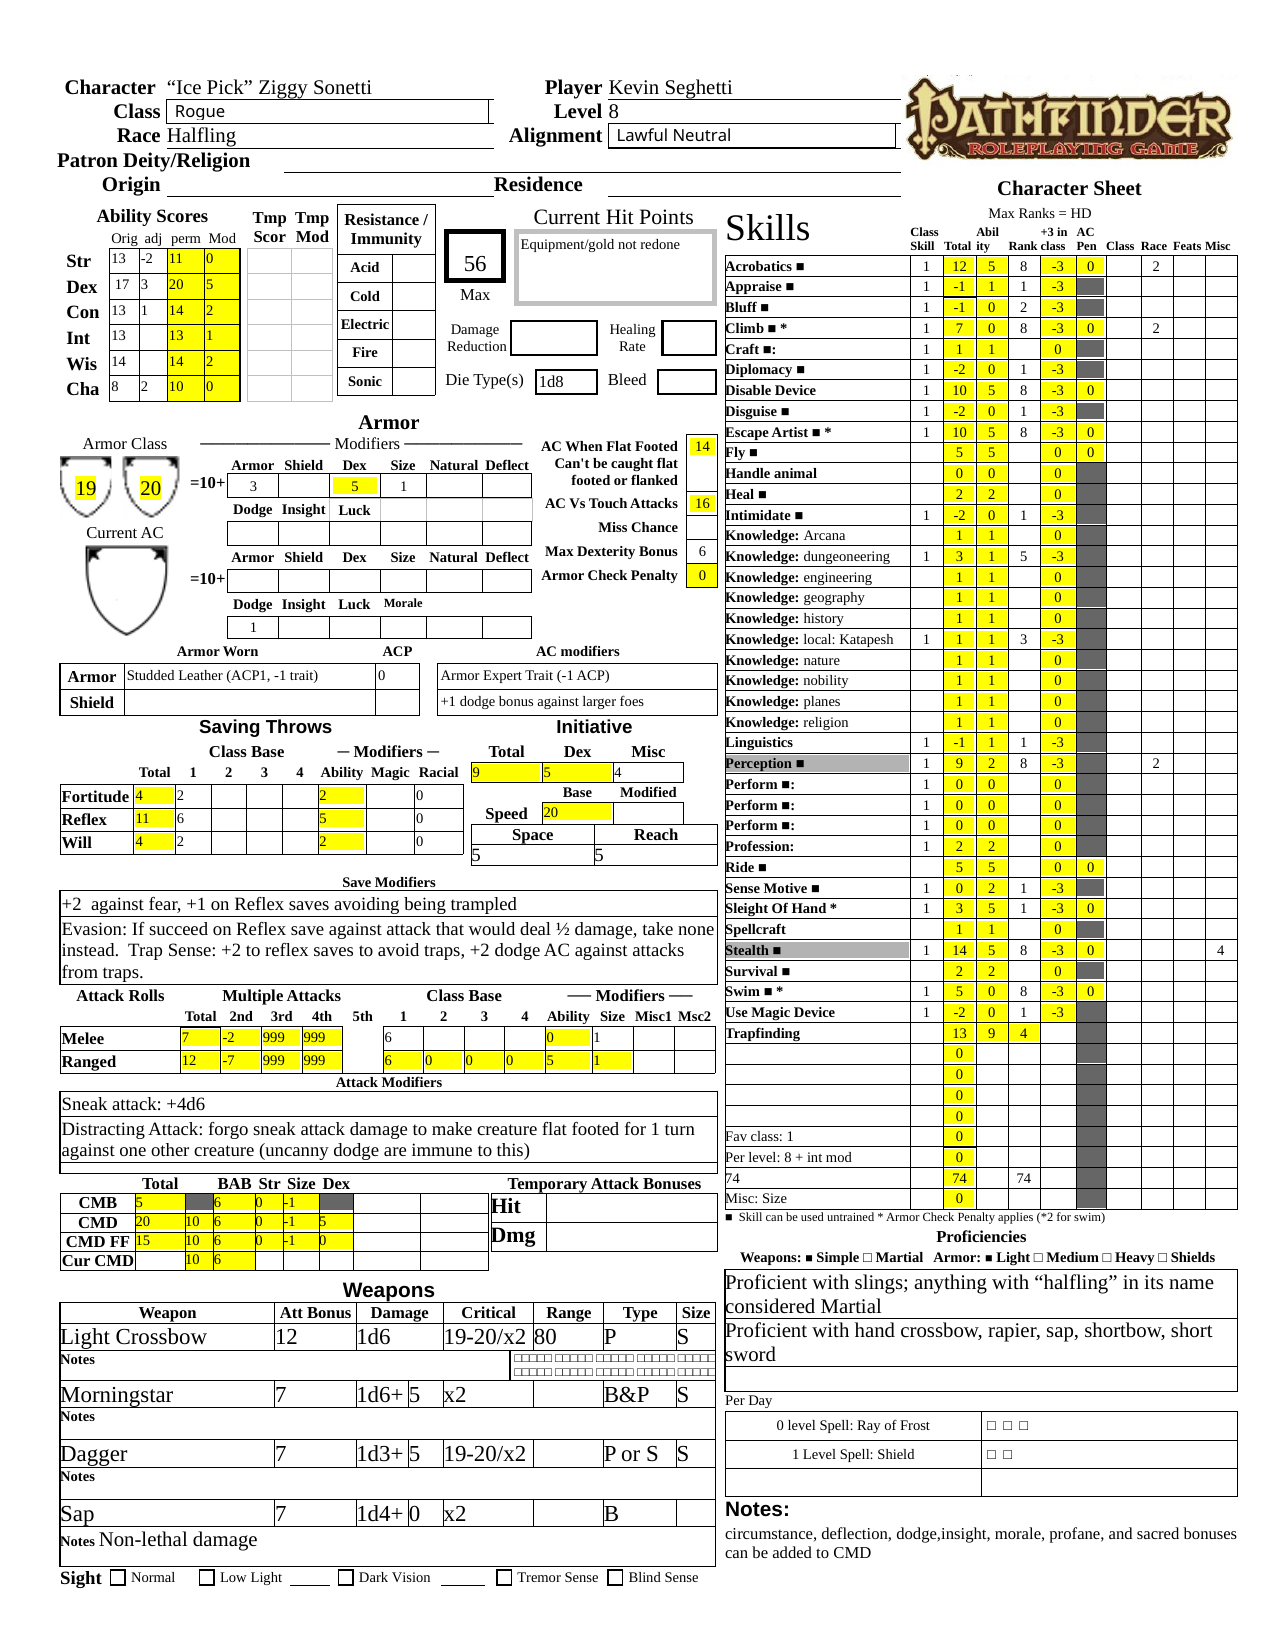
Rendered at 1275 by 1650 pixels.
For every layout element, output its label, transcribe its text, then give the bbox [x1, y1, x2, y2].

table_cell [1142, 712, 1173, 732]
table_cell [1174, 671, 1205, 690]
table_cell [1077, 671, 1106, 690]
table_cell [1077, 650, 1106, 669]
table_cell [977, 1065, 1008, 1084]
table_cell Knowledge: nobility [726, 671, 910, 690]
table_cell Evasion: If succeed on Reflex save against attack that would deal ½ damage, take none instead. Trap Sense: +2 to reflex saves to avoid traps, +2 dodge AC against attacks from traps. [61, 917, 717, 984]
table_cell 74 [1009, 1168, 1040, 1188]
table_cell [1107, 629, 1141, 649]
table_cell [228, 522, 278, 545]
table_cell 3 [140, 274, 167, 299]
table_cell [1206, 546, 1237, 566]
table_cell [896, 124, 901, 147]
text Armor [60, 410, 717, 434]
table_cell 4 [134, 785, 175, 807]
table_cell [1142, 588, 1173, 607]
table_cell 3 [246, 762, 282, 784]
table_cell 0 [409, 1500, 443, 1526]
table_header Class Base [175, 740, 318, 762]
table_header Tmp Scor [247, 204, 292, 248]
text Character Sheet [901, 176, 1237, 200]
table_cell Dagger [61, 1440, 274, 1467]
table_cell [1142, 650, 1173, 669]
table_cell [1107, 754, 1141, 773]
table_cell [421, 1252, 488, 1270]
table_cell [977, 1044, 1008, 1063]
table_cell Bluff ■ [726, 297, 910, 317]
table_cell [1107, 691, 1141, 711]
table_cell [393, 340, 435, 367]
table_cell Knowledge: Arcana [726, 526, 910, 545]
table_header Weapon [61, 1303, 274, 1322]
table_cell [1206, 422, 1237, 442]
table_cell [1174, 360, 1205, 379]
table_cell [1174, 277, 1205, 296]
text Weapons: ■ Simple □ Martial Armor: ■ Light □ Medium □ Heavy □ Shields [725, 1249, 1237, 1266]
table_cell 6 [214, 1252, 255, 1270]
table_cell [1107, 982, 1141, 1001]
table_cell 5 [330, 474, 380, 497]
table_cell Mod [204, 228, 240, 248]
table_cell Diplomacy ■ [726, 360, 910, 379]
table_cell [506, 283, 514, 306]
table_cell [1107, 567, 1141, 587]
table_cell [1206, 1147, 1237, 1167]
table_cell [1107, 816, 1141, 835]
table_header Attack Rolls [60, 985, 180, 1007]
table_header Equipment/gold not redone [519, 234, 712, 301]
table_cell 11 [134, 809, 175, 831]
table_cell 1 [911, 940, 943, 960]
table_cell [911, 712, 943, 732]
table_cell [426, 593, 482, 616]
table_cell [1174, 1106, 1205, 1126]
table_cell [726, 1106, 910, 1126]
table_cell [292, 325, 332, 350]
table_cell Misc1 [633, 1007, 674, 1026]
table_cell [212, 785, 246, 807]
table_cell 0 [376, 664, 419, 689]
table_cell Studded Leather (ACP1, -1 trait) [125, 664, 375, 689]
table_cell 17 [110, 274, 139, 299]
table_cell [1041, 1168, 1076, 1188]
table_cell 3 [228, 474, 278, 497]
table_cell 2 [221, 1027, 261, 1049]
table_cell [292, 351, 332, 375]
table_cell [1077, 526, 1106, 545]
table_cell Dex [65, 273, 109, 299]
table_cell 1 [911, 505, 943, 524]
table_cell [1077, 463, 1106, 483]
table_cell Will [61, 832, 133, 854]
table_cell [534, 1381, 603, 1407]
table_cell x2 [444, 1381, 533, 1407]
table_cell [1077, 505, 1106, 524]
table_cell [1206, 339, 1237, 359]
table_cell 20 [168, 274, 204, 299]
table_cell [1107, 463, 1141, 483]
table_cell [1107, 1127, 1141, 1146]
table_cell [1142, 567, 1173, 587]
table_cell [1206, 629, 1237, 649]
text ■ Skill can be used untrained * Armor Check Penalty applies (*2 for swim) [725, 1210, 1237, 1224]
table_cell 1 [911, 360, 943, 379]
table_cell [1077, 1189, 1106, 1208]
table_cell Disable Device [726, 380, 910, 400]
table_cell [683, 740, 717, 824]
table_cell Dodge [227, 498, 278, 521]
table_cell 13 [168, 325, 204, 350]
table_cell [471, 783, 542, 802]
table_cell 1d6+ [357, 1381, 408, 1407]
table_cell 8 [1009, 940, 1040, 960]
table_cell [279, 522, 329, 545]
table_header Skills [725, 204, 910, 255]
table_cell 2 [423, 1007, 464, 1026]
table_header [333, 204, 337, 401]
table_cell [1009, 1085, 1040, 1105]
table_cell [1077, 795, 1106, 815]
table_cell 5 [205, 274, 239, 299]
table_header Healing Rate [603, 320, 661, 356]
table_cell Distracting Attack: forgo sneak attack damage to make creature flat footed for 1 turn against one other creature (uncanny dodge are immune to this) [61, 1117, 717, 1162]
table_cell [421, 1233, 488, 1251]
table_cell [1206, 1106, 1237, 1126]
table_header Sneak attack: +4d6 [61, 1092, 717, 1116]
table_cell 1 [911, 899, 943, 918]
table_header Class Base [383, 985, 545, 1007]
table_cell 3 [1009, 629, 1040, 649]
subtitle Proficiencies [725, 1227, 1237, 1246]
table_header Size [677, 1303, 715, 1322]
table_cell [1206, 609, 1237, 628]
table_cell [911, 567, 943, 587]
text circumstance, deflection, dodge,insight, morale, profane, and sacred bonuses can be added to CMD [725, 1523, 1237, 1562]
table_cell 19-20/x2 [444, 1324, 533, 1350]
table_cell 8 [1009, 982, 1040, 1001]
table_cell Fire [338, 340, 392, 367]
table_cell [911, 919, 943, 939]
table_header [420, 1174, 488, 1193]
table_cell [1174, 380, 1205, 400]
table_cell [1041, 1189, 1076, 1208]
table_cell Reflex [61, 809, 133, 831]
table_cell Dmg [492, 1223, 546, 1251]
table_cell [1174, 982, 1205, 1001]
table_cell [1206, 588, 1237, 607]
table_cell [1107, 919, 1141, 939]
table_cell [1009, 588, 1040, 607]
table_cell Rank [1008, 223, 1040, 255]
table_cell Misc: Size [726, 1189, 910, 1208]
table_cell 16 [687, 492, 717, 515]
table_header 0 level Spell: Ray of Frost [726, 1412, 981, 1440]
table_cell 0 [205, 376, 239, 401]
table_cell [1174, 1085, 1205, 1105]
table_cell 2 [1142, 754, 1173, 773]
table_cell 5 [546, 1051, 592, 1073]
table_cell [228, 570, 278, 592]
table_cell -999 [303, 1051, 342, 1073]
table_cell [1142, 609, 1173, 628]
table_cell Fortitude [61, 785, 133, 807]
table_cell [608, 173, 901, 196]
table_cell [1107, 1023, 1141, 1043]
table_cell B&P [604, 1381, 676, 1407]
table_cell Size [380, 546, 426, 569]
table_cell 4 [134, 832, 175, 854]
table_cell [283, 832, 318, 854]
table_cell [977, 1168, 1008, 1188]
table_cell [1041, 1106, 1076, 1126]
table_cell [1107, 526, 1141, 545]
table_cell [483, 570, 531, 592]
table_cell [1077, 836, 1106, 856]
table_cell [1174, 526, 1205, 545]
table_cell [1009, 1147, 1040, 1167]
table_cell 1 [911, 380, 943, 400]
table_cell [367, 785, 414, 807]
table_cell Die Type(s) [444, 369, 535, 395]
table_header Range [534, 1303, 603, 1322]
table_cell 1 [911, 1002, 943, 1022]
table_cell □ □ [982, 1441, 1237, 1468]
text Save Modifiers [60, 874, 717, 890]
table_cell 6 [687, 540, 717, 563]
table_cell Morningstar [61, 1381, 274, 1407]
table_cell [1107, 940, 1141, 960]
table_cell [1009, 774, 1040, 794]
table_cell [444, 306, 564, 320]
table_cell [1009, 567, 1040, 587]
table_cell [1174, 256, 1205, 276]
table_cell 14 [168, 351, 204, 375]
table_cell [726, 1065, 910, 1084]
table_cell [190, 498, 227, 521]
table_cell 1 [1009, 878, 1040, 898]
table_cell [1009, 691, 1040, 711]
table_cell [1174, 401, 1205, 421]
table_cell [1142, 1147, 1173, 1167]
table_cell Insight [278, 593, 329, 616]
table_header Space [472, 825, 594, 843]
table_cell Notes [61, 1351, 509, 1379]
table_cell 7 [181, 1028, 220, 1049]
table_header Damage [357, 1303, 443, 1322]
table_header Reach [595, 825, 717, 843]
table_cell Knowledge: local: Katapesh [726, 629, 910, 649]
table_cell [1041, 1044, 1076, 1063]
table_cell [977, 1147, 1008, 1167]
table_cell [1142, 1065, 1173, 1084]
table_cell 1d8 [537, 371, 596, 393]
picture [901, 75, 1238, 168]
table_header Tmp Mod [292, 204, 332, 248]
table_cell Size [380, 456, 426, 473]
table_cell Intimidate ■ [726, 505, 910, 524]
table_header ─ Modifiers ─ [318, 740, 463, 762]
table_cell Modified [613, 783, 683, 802]
table_cell [1077, 1044, 1106, 1063]
table_cell [427, 522, 482, 545]
table_cell Abil ity [976, 223, 1008, 255]
table_header Temporary Attack Bonuses [491, 1174, 717, 1193]
table_cell [1077, 546, 1106, 566]
table_cell 2 [176, 832, 211, 854]
table_cell Cha [65, 375, 109, 401]
table_cell 8 [1009, 422, 1040, 442]
table_cell 4 [282, 762, 318, 784]
table_cell [367, 832, 414, 854]
table_cell [1077, 1127, 1106, 1146]
table_cell [1174, 754, 1205, 773]
table_cell [1174, 505, 1205, 524]
table_cell [1174, 1002, 1205, 1022]
table_cell 1 [911, 297, 943, 317]
table_cell [1077, 1085, 1106, 1105]
table_cell [248, 325, 291, 350]
table_cell [1174, 1065, 1205, 1084]
table_cell Patron Deity/Religion [57, 148, 284, 172]
table_cell [1174, 816, 1205, 835]
table_header [185, 1174, 213, 1193]
table_cell [1142, 546, 1173, 566]
table_header ACP [375, 640, 419, 663]
table_cell [1107, 1002, 1141, 1022]
table_cell [354, 1194, 420, 1212]
table_cell [482, 593, 532, 616]
table_cell [614, 803, 683, 824]
table_header [533, 587, 718, 640]
table_cell [1206, 380, 1237, 400]
table_cell [1107, 899, 1141, 918]
table_cell 8 [110, 376, 139, 401]
table_cell [1142, 360, 1173, 379]
table_cell Msc2 [674, 1007, 715, 1026]
table_cell Dex [329, 456, 380, 473]
table_cell Light Crossbow [61, 1324, 274, 1350]
table_cell [1174, 443, 1205, 462]
table_cell [256, 1252, 283, 1270]
table_cell CMD [61, 1214, 135, 1232]
table_cell [911, 961, 943, 981]
table_cell [1206, 671, 1237, 690]
table_header [60, 740, 134, 762]
table_cell [1206, 1002, 1237, 1022]
table_cell [1107, 422, 1141, 442]
table_cell [1009, 463, 1040, 483]
table_cell [1206, 256, 1237, 276]
table_cell Origin [57, 172, 167, 196]
table_cell 1 [1009, 733, 1040, 752]
table_cell 1 [593, 1051, 633, 1073]
table_cell Escape Artist ■ * [726, 422, 910, 442]
table_cell [659, 371, 715, 393]
table_cell 4th [302, 1007, 342, 1026]
table_cell [190, 593, 227, 616]
table_cell [1142, 277, 1173, 296]
table_cell Armor [61, 664, 124, 689]
table_cell Morale [380, 593, 426, 616]
table_cell [1009, 339, 1040, 359]
table_header Total [471, 740, 542, 762]
table_cell [248, 300, 291, 324]
table_cell [1107, 588, 1141, 607]
table_cell [1174, 609, 1205, 628]
table_cell Cur CMD [61, 1252, 135, 1270]
table_cell [911, 1147, 943, 1167]
table_cell Int [65, 324, 109, 350]
table_cell 1 [140, 300, 167, 324]
table_cell Dodge [227, 593, 278, 616]
table_cell 2 [1142, 256, 1173, 276]
table_cell Ride ■ [726, 857, 910, 877]
table_cell Perform ■: [726, 774, 910, 794]
table_cell [1107, 712, 1141, 732]
table_cell [279, 570, 329, 592]
table_cell [1107, 360, 1141, 379]
table_cell Total [180, 1007, 221, 1026]
table_cell [1077, 629, 1106, 649]
table_cell [140, 351, 167, 375]
table_cell 19-20/x2 [444, 1440, 533, 1467]
table_cell Race [1141, 223, 1173, 255]
table_cell [1142, 774, 1173, 794]
table_cell 74 [726, 1168, 910, 1188]
table_cell [1206, 836, 1237, 856]
table_cell [283, 785, 318, 807]
table_cell Notes [61, 1468, 715, 1499]
table_cell [1142, 526, 1173, 545]
table_cell [190, 616, 227, 639]
table_cell 1 [175, 762, 211, 784]
table_cell [1107, 1044, 1141, 1063]
table_header [60, 204, 337, 410]
table_cell 4 [614, 763, 683, 782]
table_cell Spellcraft [726, 919, 910, 939]
table_cell 1 [381, 474, 426, 497]
table_cell Acrobatics ■ [726, 256, 910, 276]
table_cell Ability [318, 762, 366, 784]
table_cell Current AC [60, 523, 190, 543]
table_cell [65, 228, 109, 248]
table_cell Appraise ■ [726, 277, 910, 296]
table_cell 0 [424, 1051, 464, 1073]
table_cell [1107, 1147, 1141, 1167]
table_cell [911, 1168, 943, 1188]
table_cell [212, 832, 246, 854]
table_cell [1107, 857, 1141, 877]
table_cell 13 [110, 300, 139, 324]
table_cell [1107, 401, 1141, 421]
table_header Kevin Seghetti [608, 75, 901, 99]
table_cell Perform ■: [726, 816, 910, 835]
table_cell [421, 1214, 488, 1232]
table_header +2 against fear, +1 on Reflex saves avoiding being trampled [61, 891, 717, 916]
table_cell [1142, 982, 1173, 1001]
table_cell [1077, 1168, 1106, 1188]
table_cell [1142, 505, 1173, 524]
table_header [436, 204, 444, 395]
table_cell [911, 1106, 943, 1126]
table_cell [330, 570, 380, 592]
table_cell [1142, 795, 1173, 815]
table_cell 2 [1009, 297, 1040, 317]
table_cell Shield [278, 546, 329, 569]
table_header Str [255, 1174, 283, 1193]
table_cell [1107, 443, 1141, 462]
table_cell 1 [911, 629, 943, 649]
table_cell 5 [472, 845, 594, 865]
table_cell 1 [911, 339, 943, 359]
table_cell Disguise ■ [726, 401, 910, 421]
table_cell [547, 1223, 717, 1251]
table_cell [1174, 836, 1205, 856]
table_header [506, 229, 514, 283]
table_cell Orig [110, 228, 139, 248]
table_cell [1206, 1065, 1237, 1084]
table_cell [248, 351, 291, 375]
table_cell [284, 148, 901, 172]
table_cell [1077, 774, 1106, 794]
table_cell [1174, 588, 1205, 607]
table_cell [1142, 1023, 1173, 1043]
table_cell [1142, 1168, 1173, 1188]
table_cell [483, 617, 531, 638]
table_cell [1206, 484, 1237, 504]
table_cell [1142, 297, 1173, 317]
table_cell 13 [110, 325, 139, 350]
table_cell [675, 1051, 715, 1073]
table_cell Halfling [167, 124, 494, 147]
table_cell [564, 306, 717, 320]
text Sight ____ [60, 1567, 717, 1588]
table_cell [427, 570, 482, 592]
table_cell Ranged [61, 1051, 180, 1073]
table_cell S [677, 1324, 715, 1350]
table_cell 1 [911, 816, 943, 835]
table_cell 1 [205, 325, 239, 350]
table_header [444, 395, 717, 410]
table_header [512, 322, 596, 354]
table_cell [687, 516, 717, 539]
table_cell [1174, 1127, 1205, 1146]
table_cell [1206, 463, 1237, 483]
table_cell [1206, 754, 1237, 773]
table_cell Str [65, 248, 109, 273]
table_cell P or S [604, 1440, 676, 1467]
table_cell 1 [228, 617, 278, 638]
table_cell [1206, 878, 1237, 898]
table_cell [1077, 1065, 1106, 1084]
table_cell [1142, 629, 1173, 649]
table_cell Shield [61, 690, 124, 714]
table_cell 5th [342, 1007, 383, 1026]
table_cell 20 [543, 803, 613, 824]
table_cell [284, 1252, 319, 1270]
table_cell [1174, 899, 1205, 918]
table_cell [1174, 1147, 1205, 1167]
table_cell 1d4+ [357, 1500, 408, 1526]
table_cell [1009, 961, 1040, 981]
table_cell [1142, 733, 1173, 752]
table_cell [393, 283, 435, 310]
text Attack Modifiers [60, 1074, 717, 1091]
table_header 14 [687, 435, 717, 491]
table_cell Fav class: 1 [726, 1127, 910, 1146]
table_cell [911, 650, 943, 669]
table_cell 8 [1009, 380, 1040, 400]
table_cell S [677, 1381, 715, 1407]
table_cell Bleed [598, 369, 657, 395]
table_cell [1077, 1002, 1106, 1022]
table_cell [1174, 691, 1205, 711]
table_cell [1142, 1085, 1173, 1105]
table_cell [1077, 816, 1106, 835]
table_cell Notes [61, 1408, 715, 1439]
table_cell [190, 546, 227, 569]
table_cell [1041, 1127, 1076, 1146]
table_cell adj [139, 228, 167, 248]
table_cell [483, 474, 531, 497]
table_cell [1174, 1189, 1205, 1208]
table_cell [1041, 1065, 1076, 1084]
table_cell [1206, 795, 1237, 815]
table_cell [489, 100, 494, 123]
table_cell [1206, 1023, 1237, 1043]
table_cell 12 [275, 1324, 356, 1350]
table_cell [167, 172, 494, 196]
table_cell [1142, 401, 1173, 421]
table_cell 2 [176, 785, 211, 807]
table_cell [1206, 712, 1237, 732]
table_cell [726, 1085, 910, 1105]
table_cell [726, 1469, 981, 1496]
table_header Character [57, 75, 167, 99]
table_cell [1107, 380, 1141, 400]
table_cell [354, 1214, 420, 1232]
table_cell Class Skill [910, 223, 944, 255]
table_cell [247, 832, 282, 854]
table_cell [354, 1252, 420, 1270]
table_cell [1206, 567, 1237, 587]
table_header Type [604, 1303, 676, 1322]
table_header [598, 320, 603, 356]
table_cell [190, 456, 227, 473]
table_header Att Bonus [275, 1303, 356, 1322]
table_cell [1142, 1044, 1173, 1063]
table_cell [1206, 691, 1237, 711]
table_cell [1174, 463, 1205, 483]
table_cell [393, 368, 435, 395]
table_cell 0 [205, 249, 239, 273]
table_cell -999 [262, 1051, 302, 1073]
table_cell 0 [546, 1027, 592, 1049]
table_cell [354, 1233, 420, 1251]
table_cell perm [167, 228, 204, 248]
table_cell [1009, 795, 1040, 815]
table_cell [292, 274, 332, 299]
table_cell [911, 1189, 943, 1208]
table_cell Dex [329, 546, 380, 569]
table_cell [1206, 360, 1237, 379]
table_cell 4 [1206, 940, 1237, 960]
table_cell [381, 570, 426, 592]
table_cell 2 [140, 376, 167, 401]
table_cell [1009, 1106, 1040, 1126]
table_cell [381, 522, 426, 545]
table_cell Con [65, 299, 109, 324]
table_header □ □ □ [982, 1412, 1237, 1440]
table_cell 2 [1142, 318, 1173, 338]
table_header Hit [492, 1194, 546, 1222]
table_cell [1206, 1127, 1237, 1146]
table_cell [911, 588, 943, 607]
table_cell [279, 474, 329, 497]
table_cell [1174, 484, 1205, 504]
table_cell [1009, 1044, 1040, 1063]
table_cell [381, 617, 426, 638]
table_header [1205, 204, 1237, 223]
table_cell 13 [110, 249, 139, 273]
table_cell [60, 543, 190, 640]
table_cell 1 [911, 256, 943, 276]
table_cell [1107, 1106, 1141, 1126]
table_cell 1 [1009, 899, 1040, 918]
table_cell [1077, 1023, 1106, 1043]
table_cell Knowledge: religion [726, 712, 910, 732]
table_cell Sleight Of Hand * [726, 899, 910, 918]
table_header Current Hit Points [444, 204, 717, 229]
table_cell 1 [1009, 360, 1040, 379]
table_cell [1077, 567, 1106, 587]
table_cell 1 Level Spell: Shield [726, 1441, 981, 1468]
table_cell [1009, 857, 1040, 877]
table_header Misc [613, 740, 683, 762]
table_cell S [677, 1440, 715, 1467]
table_cell [421, 1194, 488, 1212]
table_cell [1142, 816, 1173, 835]
table_cell [292, 376, 332, 401]
table_cell [320, 1252, 353, 1270]
table_cell 80 [534, 1324, 603, 1350]
table_cell [427, 499, 482, 521]
table_cell Class [1106, 223, 1141, 255]
table_cell 1 [911, 277, 943, 296]
table_cell [483, 522, 531, 545]
table_cell Knowledge: geography [726, 588, 910, 607]
table_cell [1174, 795, 1205, 815]
table_cell Wis [65, 350, 109, 375]
text Per Day [725, 1392, 1237, 1408]
table_cell [1142, 961, 1173, 981]
table_header Damage Reduction [444, 320, 510, 356]
table_cell [1142, 691, 1173, 711]
table_cell Luck [329, 593, 380, 616]
table_cell Handle animal [726, 463, 910, 483]
table_cell [444, 356, 717, 369]
table_header [338, 395, 444, 410]
table_cell [465, 1027, 504, 1049]
table_cell [911, 1044, 943, 1063]
table_cell [1107, 774, 1141, 794]
table_cell Base [542, 783, 613, 802]
table_cell 2 [211, 762, 246, 784]
table_cell Armor Check Penalty [533, 563, 686, 587]
table_cell [1077, 733, 1106, 752]
table_cell Electric [338, 311, 392, 338]
table_cell [1206, 733, 1237, 752]
table_cell [1107, 1168, 1141, 1188]
table_cell 0 [415, 809, 463, 831]
table_cell 8 [608, 100, 901, 123]
table_cell 12 [181, 1051, 220, 1073]
table_cell [911, 1127, 943, 1146]
table_cell [1206, 1189, 1237, 1208]
table_cell [1174, 712, 1205, 732]
table_header “Ice Pick” Ziggy Sonetti [167, 75, 494, 99]
table_cell -999 [303, 1027, 342, 1049]
table_cell [1206, 1168, 1237, 1188]
table_cell AC Vs Touch Attacks [533, 491, 686, 515]
table_cell [675, 1027, 715, 1049]
table_cell Max Dexterity Bonus [533, 539, 686, 563]
table_cell [1206, 961, 1237, 981]
table_cell [1009, 1127, 1040, 1146]
table_cell 1 [1009, 401, 1040, 421]
table_cell [1107, 256, 1141, 276]
table_cell [60, 762, 134, 784]
table_cell Fly ■ [726, 443, 910, 462]
table_cell [393, 311, 435, 338]
table_cell Residence [494, 173, 608, 196]
table_header Critical [444, 1303, 533, 1322]
table_cell Proficient with hand crossbow, rapier, sap, shortbow, short sword [726, 1319, 1237, 1366]
table_cell [61, 1163, 717, 1173]
table_cell [1142, 380, 1173, 400]
table_cell 8 [1009, 318, 1040, 338]
table_cell 10 [186, 1252, 213, 1270]
table_cell Sap [61, 1500, 274, 1526]
subtitle Notes: [725, 1497, 1237, 1520]
table_cell [367, 809, 414, 831]
table_cell [1174, 339, 1205, 359]
table_cell [471, 866, 717, 874]
table_cell 5 [409, 1381, 443, 1407]
table_cell [1107, 795, 1141, 815]
table_cell CMB [61, 1194, 135, 1212]
table_cell [1107, 878, 1141, 898]
table_cell 14 [110, 351, 139, 375]
table_header Player [494, 75, 608, 99]
table_cell 1 [1009, 277, 1040, 296]
table_cell Knowledge: nature [726, 650, 910, 669]
table_cell [911, 1085, 943, 1105]
table_cell [1041, 1085, 1076, 1105]
table_cell [1107, 1189, 1141, 1208]
table_cell 20 [111, 453, 190, 523]
table_cell [911, 463, 943, 483]
table_cell P [604, 1324, 676, 1350]
table_cell Magic [366, 762, 414, 784]
table_cell [420, 689, 437, 714]
table_cell [330, 522, 380, 545]
table_cell [1009, 1189, 1040, 1208]
table_cell 1 [911, 754, 943, 773]
table_cell [376, 690, 419, 714]
table_cell [1174, 1044, 1205, 1063]
table_cell Sonic [338, 368, 392, 395]
table_cell =10+ [190, 473, 227, 498]
table_cell [1174, 857, 1205, 877]
table_cell 14 [168, 300, 204, 324]
table_cell [1174, 940, 1205, 960]
table_cell 5 [1009, 546, 1040, 566]
table_header AC When Flat Footed Can't be caught flat footed or flanked [533, 434, 686, 491]
table_cell 2 [205, 300, 239, 324]
table_header Resistance / Immunity [338, 205, 435, 253]
table_header [1137, 204, 1173, 223]
table_cell Climb ■ * [726, 318, 910, 338]
table_cell 5 [319, 809, 366, 831]
table_header [910, 204, 944, 223]
table_cell [1009, 650, 1040, 669]
table_cell [1142, 463, 1173, 483]
table_cell [1009, 609, 1040, 628]
table_cell Class [57, 99, 166, 123]
table_cell [140, 325, 167, 350]
table_cell [726, 1044, 910, 1063]
table_header Size [283, 1174, 319, 1193]
table_header Dex [319, 1174, 353, 1193]
table_header [60, 1174, 135, 1193]
table_cell [1142, 339, 1173, 359]
table_cell [1174, 318, 1205, 338]
table_cell Miss Chance [533, 515, 686, 539]
table_cell [1107, 671, 1141, 690]
table_cell [1142, 1189, 1173, 1208]
table_cell [1077, 712, 1106, 732]
table_cell Ability [545, 1007, 592, 1026]
table_cell [1107, 1085, 1141, 1105]
table_cell [1009, 836, 1040, 856]
table_cell [1206, 297, 1237, 317]
table_cell [1142, 484, 1173, 504]
table_cell [283, 809, 318, 831]
table_cell [1206, 401, 1237, 421]
table_cell [911, 691, 943, 711]
table_cell [125, 690, 375, 714]
table_cell 5 [409, 1440, 443, 1467]
table_cell [1206, 816, 1237, 835]
table_cell [1174, 629, 1205, 649]
table_header Ability Scores [65, 204, 240, 228]
table_cell [1142, 836, 1173, 856]
table_cell 1 [383, 1007, 423, 1026]
table_cell Linguistics [726, 733, 910, 752]
table_cell [1107, 318, 1141, 338]
table_cell 1 [911, 422, 943, 442]
table_header ── Modifiers ── [545, 985, 715, 1007]
table_header [1173, 204, 1205, 223]
table_cell [136, 1252, 185, 1270]
table_cell [247, 809, 282, 831]
table_cell [1077, 754, 1106, 773]
table_cell [427, 617, 482, 638]
table_cell Cold [338, 283, 392, 310]
table_cell [483, 499, 532, 521]
table_cell Heal ■ [726, 484, 910, 504]
table_cell 0 [415, 832, 463, 854]
table_cell [1041, 1023, 1076, 1043]
table_header Dex [542, 740, 613, 762]
table_header [60, 1174, 491, 1278]
table_cell Luck [330, 499, 380, 521]
table_cell □□□□□ □□□□□ □□□□□ □□□□□ □□□□□ □□□□□ □□□□□ □□□□□ □□□□□ □□□□□ [511, 1351, 715, 1379]
table_cell [1142, 1127, 1173, 1146]
table_cell Total [134, 762, 175, 784]
table_cell [1142, 1002, 1173, 1022]
table_cell CMD FF [61, 1233, 135, 1251]
table_cell [911, 1065, 943, 1084]
table_cell [726, 1367, 1237, 1391]
table_header [353, 1174, 420, 1193]
table_cell [393, 255, 435, 282]
table_cell Acid [338, 255, 392, 282]
table_cell 1 [911, 733, 943, 752]
table_cell [1206, 857, 1237, 877]
table_cell 7 [275, 1440, 356, 1467]
table_cell 6 [384, 1051, 423, 1073]
table_cell Max [444, 283, 506, 306]
table_header [419, 640, 437, 663]
table_cell [1206, 919, 1237, 939]
table_cell Knowledge: engineering [726, 567, 910, 587]
table_cell -2 [140, 249, 167, 273]
table_cell [1142, 919, 1173, 939]
table_cell 3rd [261, 1007, 302, 1026]
table_cell [1142, 671, 1173, 690]
table_cell [1009, 484, 1040, 504]
table_cell [381, 499, 426, 521]
table_cell [1142, 422, 1173, 442]
table_cell [911, 526, 943, 545]
table_cell [1206, 526, 1237, 545]
table_cell [1107, 297, 1141, 317]
table_cell 2 [319, 785, 366, 807]
table_cell [1077, 1147, 1106, 1167]
table_cell [330, 617, 380, 638]
table_cell [1009, 671, 1040, 690]
table_header [547, 1194, 717, 1222]
table_cell [1107, 277, 1141, 296]
table_header ─────────── Modifiers ────────── [190, 434, 532, 456]
table_cell [1174, 1023, 1205, 1043]
table_cell 2 [319, 832, 366, 854]
table_header [491, 1252, 717, 1278]
table_cell [677, 1500, 715, 1526]
table_cell Deflect [482, 456, 532, 473]
table_cell Survival ■ [726, 961, 910, 981]
table_cell 6 [384, 1027, 423, 1049]
table_cell Race [57, 123, 167, 147]
table_header Saving Throws [60, 716, 471, 740]
table_header [240, 204, 247, 401]
table_cell Speed [471, 802, 542, 824]
table_cell [1077, 588, 1106, 607]
table_cell [420, 663, 437, 689]
table_cell [1009, 443, 1040, 462]
table_cell [292, 300, 332, 324]
table_cell Level [494, 99, 608, 123]
table_cell 1 [911, 878, 943, 898]
table_cell [1142, 940, 1173, 960]
table_header Max Ranks = HD [944, 204, 1137, 223]
table_cell [1107, 484, 1141, 504]
table_cell [1142, 443, 1173, 462]
table_cell [982, 1469, 1237, 1496]
table_cell [1174, 733, 1205, 752]
table_cell [279, 617, 329, 638]
subtitle Weapons [60, 1278, 717, 1302]
table_cell =10+ [190, 569, 227, 593]
table_cell 3 [464, 1007, 504, 1026]
table_cell [1174, 774, 1205, 794]
table_cell Melee [61, 1027, 180, 1049]
table_cell 7 [275, 1500, 356, 1526]
table_cell Insight [278, 498, 329, 521]
table_cell +1 dodge bonus against larger foes [438, 690, 717, 714]
table_header Initiative [471, 716, 717, 740]
table_cell [1107, 609, 1141, 628]
table_cell [1174, 961, 1205, 981]
table_cell [1077, 609, 1106, 628]
table_cell x2 [444, 1500, 533, 1526]
table_cell [248, 376, 291, 401]
table_header Total [135, 1174, 185, 1193]
table_header [664, 322, 715, 354]
table_cell [1206, 277, 1237, 296]
table_cell Perform ■: [726, 795, 910, 815]
table_cell [1142, 857, 1173, 877]
table_cell +3 in class [1040, 223, 1076, 255]
table_cell 4 [504, 1007, 545, 1026]
table_cell [634, 1051, 674, 1073]
table_cell Per level: 8 + int mod [726, 1147, 910, 1167]
table_cell [534, 1440, 603, 1467]
table_cell 0 [687, 564, 717, 587]
table_cell [977, 1085, 1008, 1105]
table_cell 1 [911, 836, 943, 856]
table_cell [1107, 836, 1141, 856]
table_cell [911, 609, 943, 628]
table_cell 0 [415, 785, 463, 807]
table_cell Armor Expert Trait (-1 ACP) [438, 664, 717, 689]
table_cell [1107, 961, 1141, 981]
table_cell Size [592, 1007, 633, 1026]
table_cell Armor [227, 546, 278, 569]
table_cell [1174, 650, 1205, 669]
table_cell AC Pen [1076, 223, 1106, 255]
table_cell 7 [221, 1051, 261, 1073]
table_cell [1206, 774, 1237, 794]
table_cell 0 [505, 1051, 545, 1073]
table_cell 5 [595, 845, 717, 865]
table_cell 0 [465, 1051, 504, 1073]
table_cell [1206, 1044, 1237, 1063]
table_cell 1 [911, 982, 943, 1001]
table_cell [1174, 1168, 1205, 1188]
table_cell [911, 857, 943, 877]
table_cell 1 [911, 795, 943, 815]
table_cell -999 [262, 1027, 302, 1049]
table_cell [634, 1027, 674, 1049]
table_cell [1107, 339, 1141, 359]
table_cell 19 [60, 453, 111, 523]
table_cell 1 [911, 774, 943, 794]
table_cell Craft ■: [726, 339, 910, 359]
table_cell [1174, 567, 1205, 587]
table_cell [1077, 1106, 1106, 1126]
table_header BAB [214, 1174, 255, 1193]
table_cell [977, 1127, 1008, 1146]
table_cell Use Magic Device [726, 1002, 910, 1022]
table_cell [427, 474, 482, 497]
table_cell 1 [911, 318, 943, 338]
table_cell Knowledge: dungeoneering [726, 546, 910, 566]
table_cell [1107, 546, 1141, 566]
table_header [134, 740, 175, 762]
table_cell [1142, 1106, 1173, 1126]
table_cell Swim ■ * [726, 982, 910, 1001]
table_cell Deflect [482, 546, 532, 569]
table_cell [911, 1023, 943, 1043]
table_cell [1107, 505, 1141, 524]
table_cell [977, 1106, 1008, 1126]
table_cell [343, 1026, 383, 1073]
table_cell [534, 1500, 603, 1526]
table_cell [1206, 899, 1237, 918]
table_cell [505, 1027, 545, 1049]
table_cell [1107, 733, 1141, 752]
table_cell [1206, 505, 1237, 524]
table_cell 1d3+ [357, 1440, 408, 1467]
table_cell 8 [1009, 754, 1040, 773]
table_cell [1077, 484, 1106, 504]
table_cell [1174, 297, 1205, 317]
table_cell Sense Motive ■ [726, 878, 910, 898]
table_cell Racial [414, 762, 463, 784]
table_cell [911, 484, 943, 504]
table_cell [1206, 318, 1237, 338]
table_cell 1 [1009, 505, 1040, 524]
table_cell [1107, 650, 1141, 669]
table_cell [248, 249, 291, 273]
table_cell B [604, 1500, 676, 1526]
table_cell [60, 1007, 180, 1026]
table_cell [212, 809, 246, 831]
table_cell [1174, 422, 1205, 442]
table_header Proficient with slings; anything with “halfling” in its name considered Martial [726, 1270, 1237, 1318]
table_cell 11 [168, 249, 204, 273]
table_cell [1206, 443, 1237, 462]
table_cell Shield [278, 456, 329, 473]
table_cell Feats [1173, 223, 1205, 255]
table_cell Profession: [726, 836, 910, 856]
table_cell [977, 1189, 1008, 1208]
table_cell [1041, 1147, 1076, 1167]
table_cell 2nd [221, 1007, 261, 1026]
table_cell [1174, 878, 1205, 898]
table_cell [247, 785, 282, 807]
table_cell [424, 1027, 464, 1049]
table_cell [190, 521, 227, 546]
table_cell Natural [426, 546, 482, 569]
table_cell 10 [168, 376, 204, 401]
table_cell 1 [911, 546, 943, 566]
table_cell [60, 740, 471, 874]
table_cell 8 [1009, 256, 1040, 276]
table_cell [1142, 899, 1173, 918]
table_header 56 [449, 234, 501, 278]
table_header Multiple Attacks [180, 985, 383, 1007]
table_cell [248, 274, 291, 299]
table_header AC modifiers [438, 640, 718, 663]
table_cell 1 [593, 1027, 633, 1049]
table_cell Misc [1205, 223, 1237, 255]
table_cell 1 [1009, 1002, 1040, 1022]
table_cell [1206, 1085, 1237, 1105]
table_cell [1206, 982, 1237, 1001]
table_cell [1206, 650, 1237, 669]
table_cell 1 [911, 401, 943, 421]
table_cell [1174, 919, 1205, 939]
table_cell [1142, 878, 1173, 898]
table_cell 7 [275, 1381, 356, 1407]
table_cell [1009, 816, 1040, 835]
table_cell [1077, 691, 1106, 711]
table_cell Trapfinding [726, 1023, 910, 1043]
table_cell 2 [205, 351, 239, 375]
table_cell [1009, 1065, 1040, 1084]
table_header Armor Worn [60, 640, 375, 663]
table_cell Natural [426, 456, 482, 473]
table_cell [911, 671, 943, 690]
table_cell [1009, 526, 1040, 545]
table_cell [911, 443, 943, 462]
table_cell Alignment [494, 123, 608, 147]
table_cell [1009, 712, 1040, 732]
table_cell Knowledge: planes [726, 691, 910, 711]
table_cell 1d6 [357, 1324, 443, 1350]
table_cell [1174, 546, 1205, 566]
table_cell Total [944, 223, 976, 255]
table_cell Knowledge: history [726, 609, 910, 628]
table_cell [292, 249, 332, 273]
table_cell [1009, 919, 1040, 939]
table_cell Armor [227, 456, 278, 473]
table_cell Notes Non-lethal damage [61, 1527, 715, 1566]
table_cell 6 [176, 809, 211, 831]
table_cell [1107, 1065, 1141, 1084]
